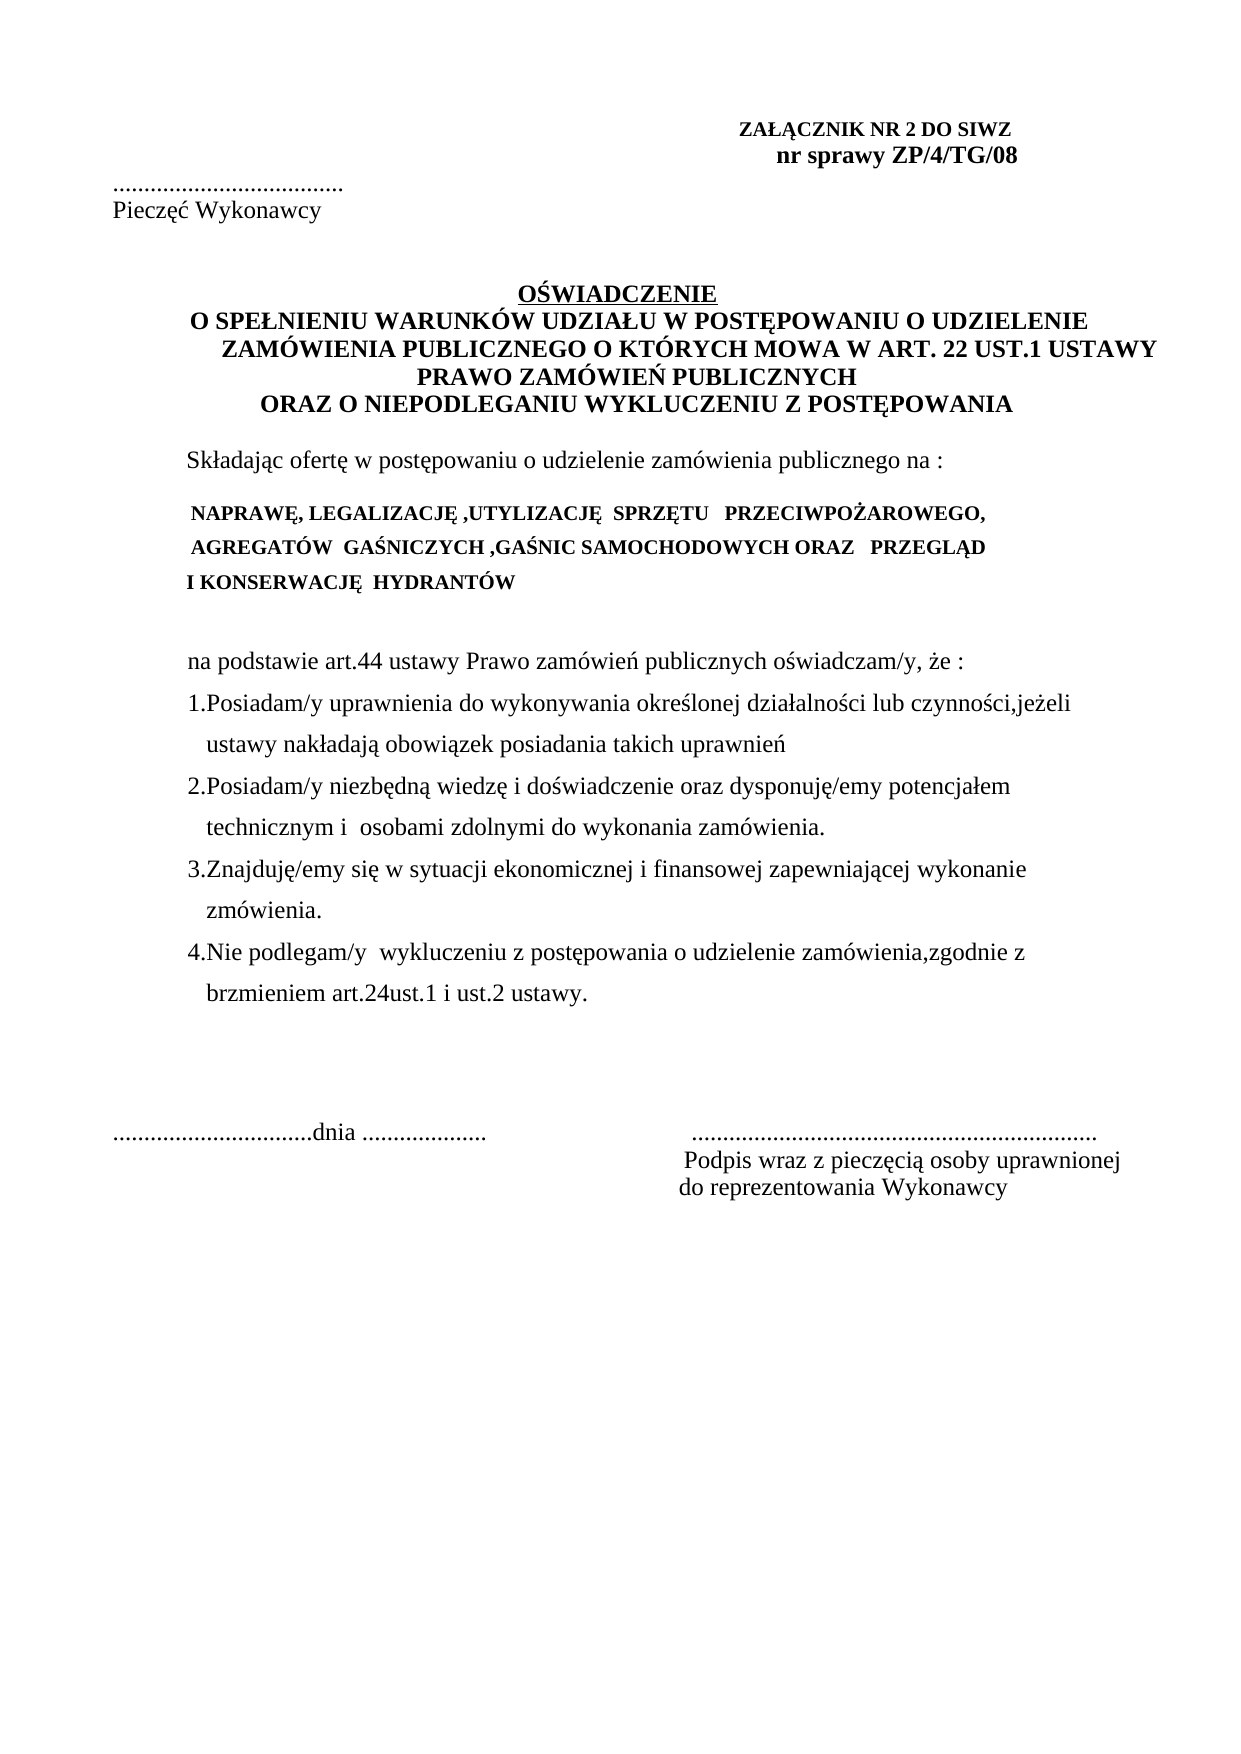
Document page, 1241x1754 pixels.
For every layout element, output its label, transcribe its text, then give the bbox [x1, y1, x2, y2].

text ................................dnia .................... ................................................................. [112, 1118, 1122, 1146]
text ZAMÓWIENIA PUBLICZNEGO O KTÓRYCH MOWA W ART. 22 UST.1 USTAWY PRAWO ZAMÓWIEŃ PUBLICZNYCH ORAZ O NIEPODLEGANIU WYKLUCZENIU Z POSTĘPOWANIA [112, 335, 1161, 418]
text 4.Nie podlegam/y wykluczeniu z postępowania o udzielenie zamówienia,zgodnie z [112, 938, 1122, 966]
text ..................................... [112, 169, 1122, 197]
text zmówienia. [112, 896, 1122, 924]
text brzmieniem art.24ust.1 i ust.2 ustawy. [112, 979, 1122, 1007]
text ZAŁĄCZNIK NR 2 DO SIWZ [112, 118, 1122, 141]
text O SPEŁNIENIU WARUNKÓW UDZIAŁU W POSTĘPOWANIU O UDZIELENIE [112, 307, 1122, 335]
text Podpis wraz z pieczęcią osoby uprawnionej do reprezentowania Wykonawcy [112, 1146, 1122, 1201]
text ustawy nakładają obowiązek posiadania takich uprawnień [112, 730, 1122, 758]
text 2.Posiadam/y niezbędną wiedzę i doświadczenie oraz dysponuję/emy potencjałem [112, 772, 1122, 799]
text Składając ofertę w postępowaniu o udzielenie zamówienia publicznego na : [112, 446, 1122, 474]
text nr sprawy ZP/4/TG/08 [112, 141, 1122, 169]
text Pieczęć Wykonawcy [112, 197, 1122, 224]
text 3.Znajduję/emy się w sytuacji ekonomicznej i finansowej zapewniającej wykonanie [112, 855, 1122, 883]
text technicznym i osobami zdolnymi do wykonania zamówienia. [112, 813, 1122, 841]
text 1.Posiadam/y uprawnienia do wykonywania określonej działalności lub czynności,jeżeli [112, 689, 1122, 716]
text OŚWIADCZENIE [112, 280, 1122, 307]
text AGREGATÓW GAŚNICZYCH ,GAŚNIC SAMOCHODOWYCH ORAZ PRZEGLĄD I KONSERWACJĘ HYDRANTÓW [112, 536, 1122, 594]
text na podstawie art.44 ustawy Prawo zamówień publicznych oświadczam/y, że : [112, 647, 1122, 675]
text NAPRAWĘ, LEGALIZACJĘ ,UTYLIZACJĘ SPRZĘTU PRZECIWPOŻAROWEGO, [112, 501, 1122, 524]
